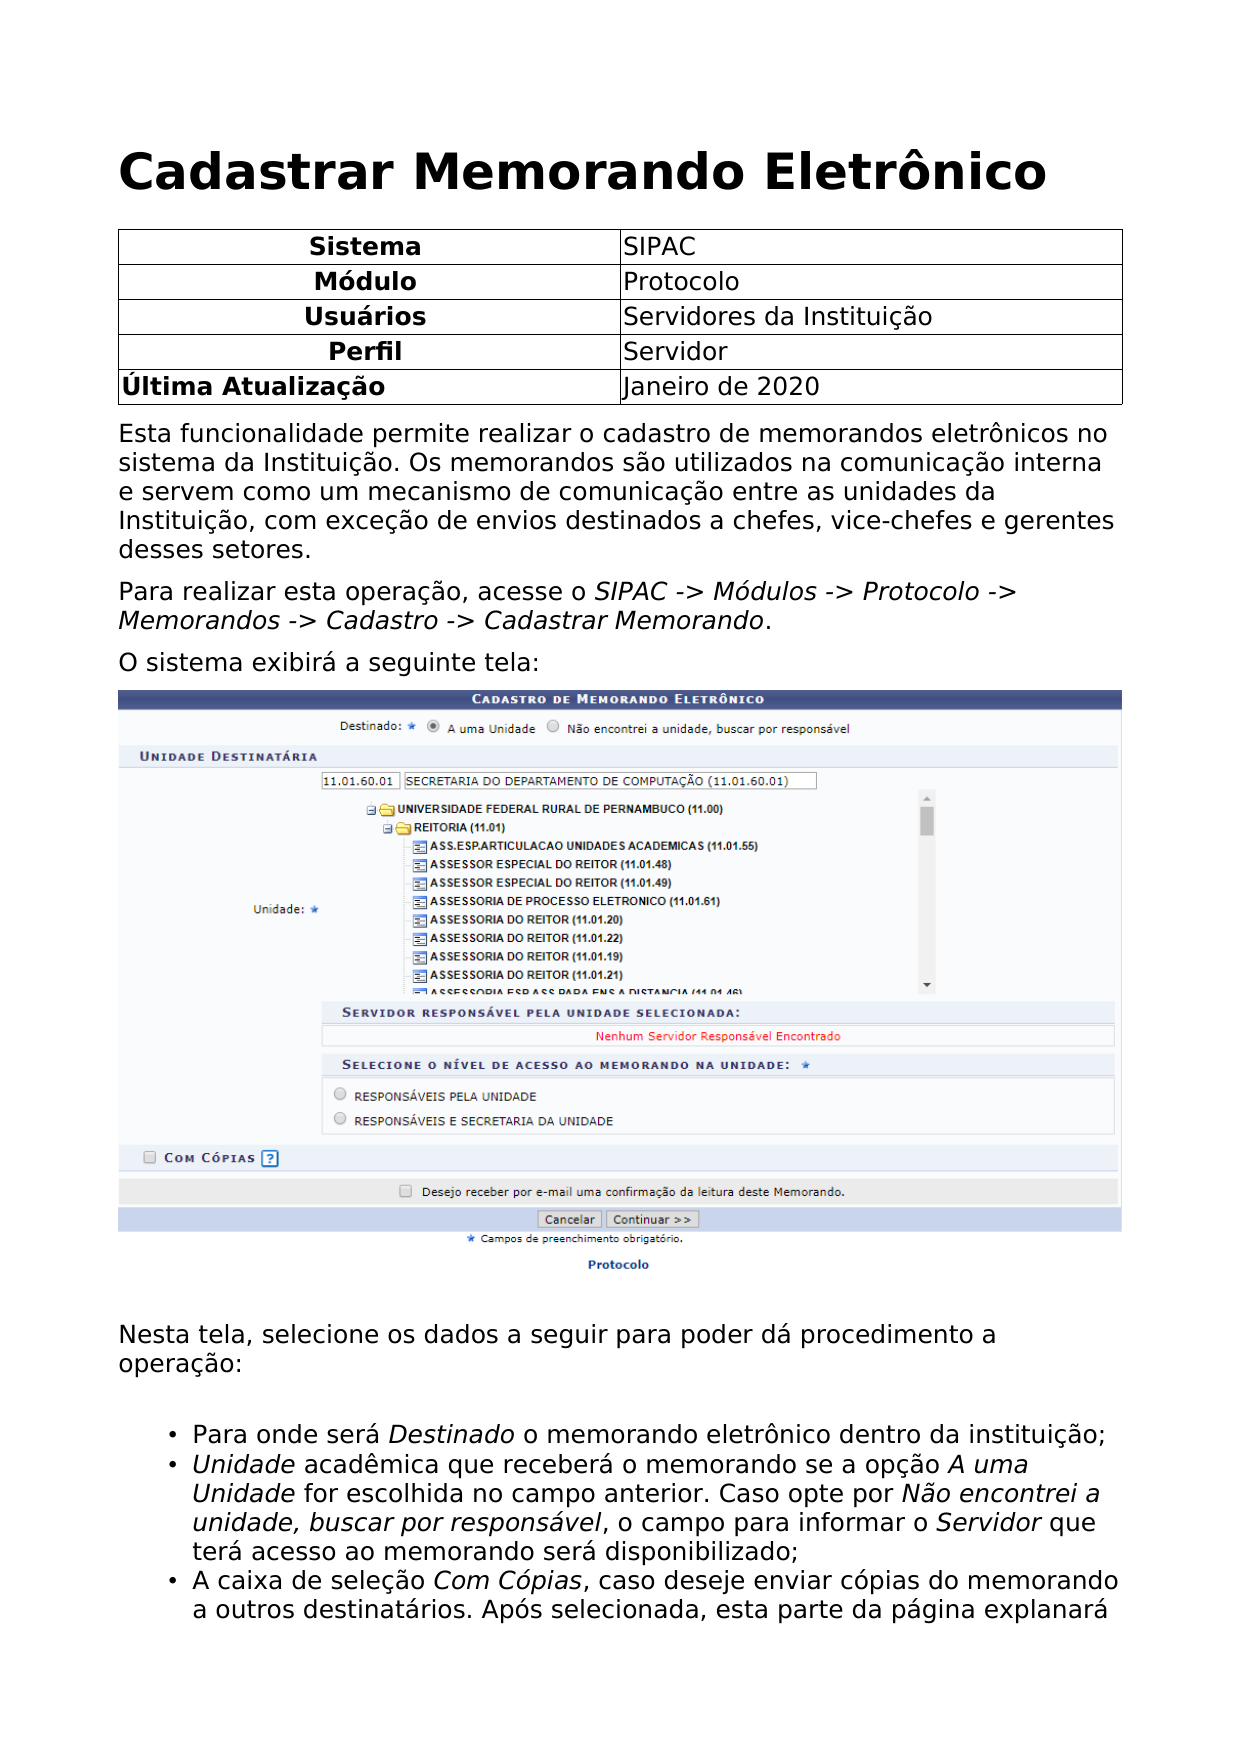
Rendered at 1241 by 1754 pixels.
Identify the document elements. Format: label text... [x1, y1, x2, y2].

table_cell Janeiro de 2020 [621, 370, 1122, 404]
text Esta funcionalidade permite realizar o cadastro de memorandos eletrônicos no sistema da Instituição. Os memorandos são utilizados na comunicação interna e servem como um mecanismo de comunicação entre as unidades da Instituição, com exceção de envios destinados a chefes, vice-chefes e gerentes desses setores. [118, 419, 1122, 565]
table_header Sistema [119, 230, 620, 264]
table_cell Usuários [119, 300, 620, 334]
text Nesta tela, selecione os dados a seguir para poder dá procedimento a operação: [118, 1320, 1122, 1379]
list A caixa de seleção Com Cópias, caso deseje enviar cópias do memorando a outros destinatários. Após selecionada, esta parte da página explanará [177, 1567, 1122, 1625]
table_cell Módulo [119, 265, 620, 299]
list Unidade acadêmica que receberá o memorando se a opção A uma Unidade for escolhida no campo anterior. Caso opte por Não encontrei a unidade, buscar por responsável, o campo para informar o Servidor que terá acesso ao memorando será disponibilizado; [177, 1450, 1122, 1567]
table_cell Servidores da Instituição [621, 300, 1122, 334]
subtitle Cadastrar Memorando Eletrônico [118, 143, 1122, 201]
table_cell Protocolo [621, 265, 1122, 299]
table_cell Última Atualização [119, 370, 620, 404]
list Para onde será Destinado o memorando eletrônico dentro da instituição; [177, 1421, 1122, 1450]
picture [118, 690, 1123, 1279]
text Para realizar esta operação, acesse o SIPAC -> Módulos -> Protocolo -> Memorandos -> Cadastro -> Cadastrar Memorando. [118, 577, 1122, 636]
table_cell Servidor [621, 335, 1122, 369]
table_cell Perfil [119, 335, 620, 369]
table_header SIPAC [621, 230, 1122, 264]
text O sistema exibirá a seguinte tela: [118, 648, 1122, 677]
